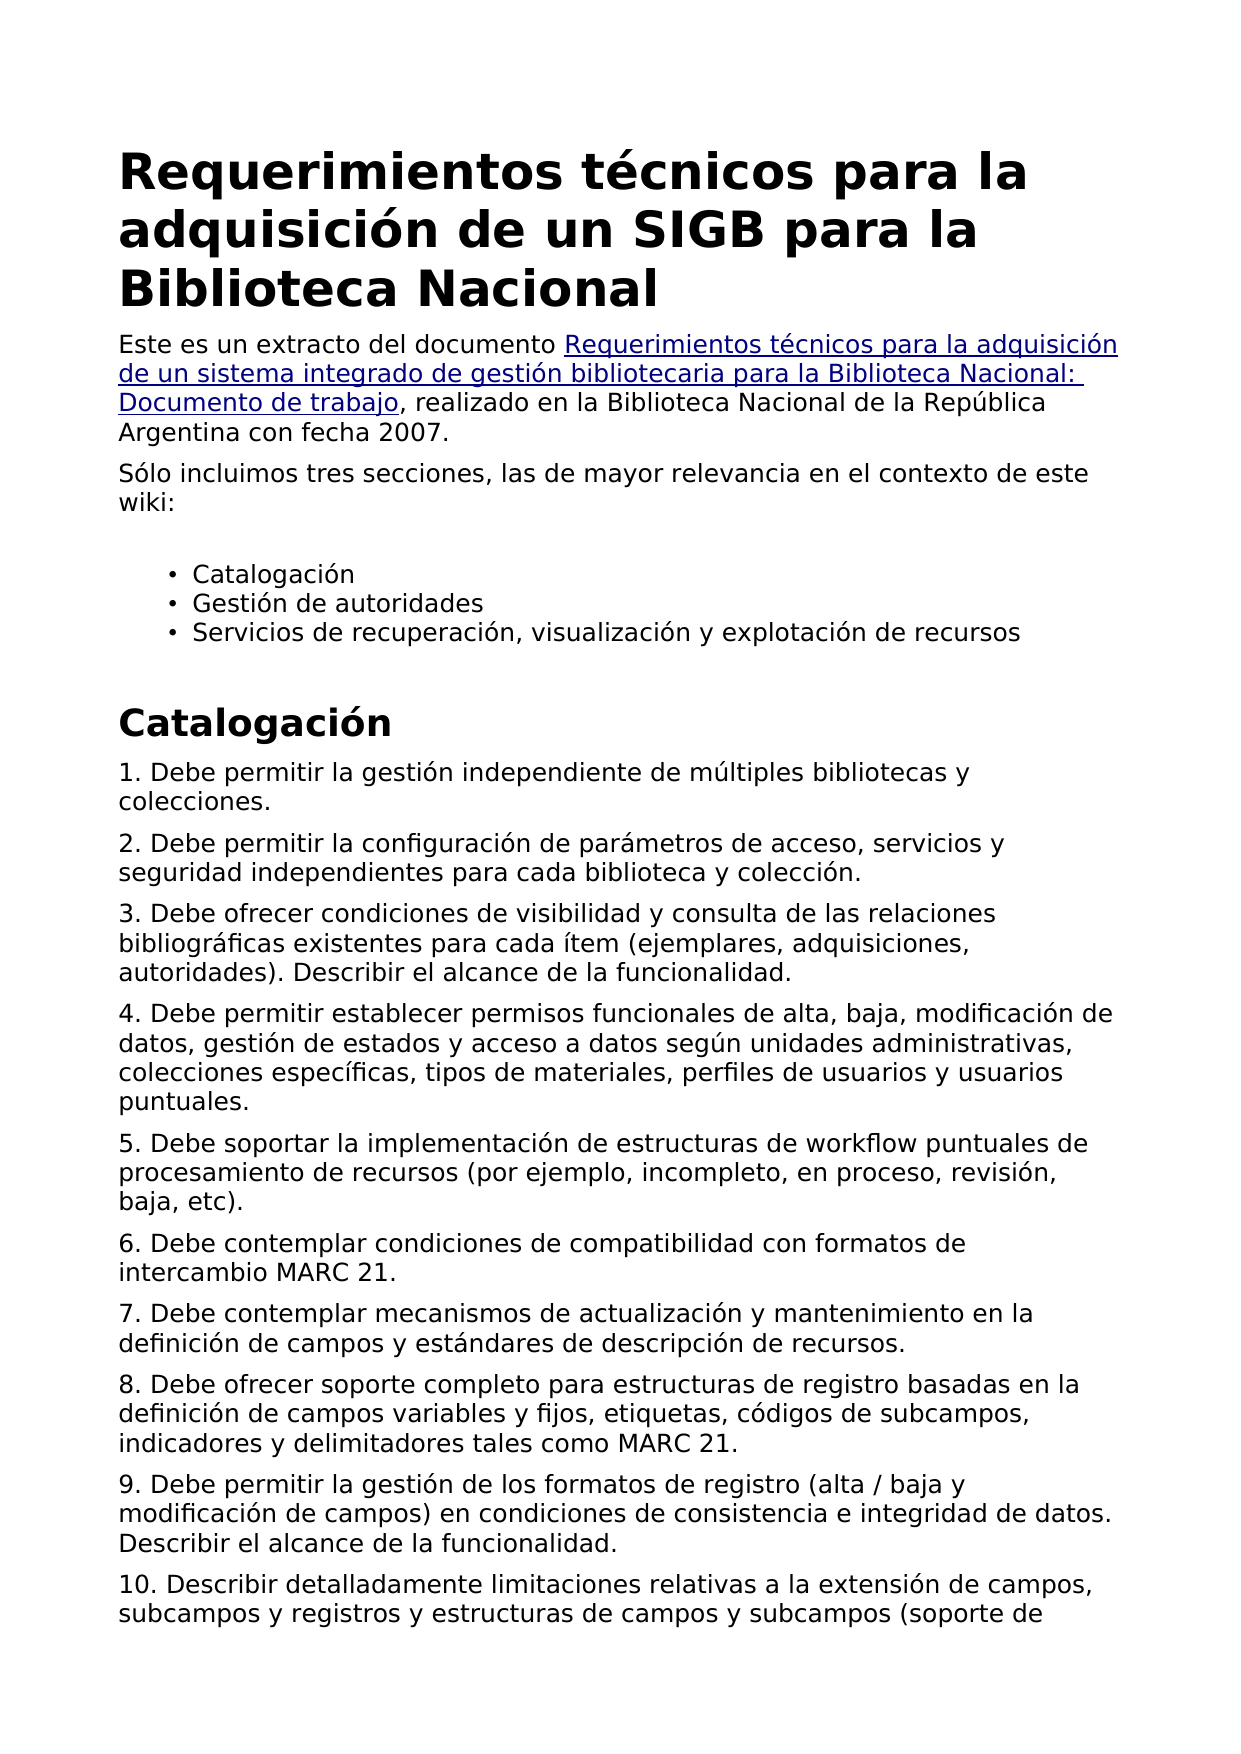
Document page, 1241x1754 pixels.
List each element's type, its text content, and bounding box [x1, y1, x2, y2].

text 5. Debe soportar la implementación de estructuras de workflow puntuales de procesamiento de recursos (por ejemplo, incompleto, en proceso, revisión, baja, etc). [118, 1129, 1122, 1216]
text Este es un extracto del documento Requerimientos técnicos para la adquisición de un sistema integrado de gestión bibliotecaria para la Biblioteca Nacional: Documento de trabajo, realizado en la Biblioteca Nacional de la República Argentina con fecha 2007. [118, 330, 1122, 447]
subtitle Requerimientos técnicos para la adquisición de un SIGB para la Biblioteca Nacional [118, 143, 1122, 318]
text 4. Debe permitir establecer permisos funcionales de alta, baja, modificación de datos, gestión de estados y acceso a datos según unidades administrativas, colecciones específicas, tipos de materiales, perfiles de usuarios y usuarios puntuales. [118, 999, 1122, 1116]
text 10. Describir detalladamente limitaciones relativas a la extensión de campos, subcampos y registros y estructuras de campos y subcampos (soporte de [118, 1570, 1122, 1629]
text 6. Debe contemplar condiciones de compatibilidad con formatos de intercambio MARC 21. [118, 1229, 1122, 1287]
list Catalogación [177, 560, 1122, 589]
text 9. Debe permitir la gestión de los formatos de registro (alta / baja y modificación de campos) en condiciones de consistencia e integridad de datos. Describir el alcance de la funcionalidad. [118, 1470, 1122, 1558]
list Servicios de recuperación, visualización y explotación de recursos [177, 618, 1122, 647]
text 7. Debe contemplar mecanismos de actualización y mantenimiento en la definición de campos y estándares de descripción de recursos. [118, 1299, 1122, 1358]
text 3. Debe ofrecer condiciones de visibilidad y consulta de las relaciones bibliográficas existentes para cada ítem (ejemplares, adquisiciones, autoridades). Describir el alcance de la funcionalidad. [118, 899, 1122, 987]
text 1. Debe permitir la gestión independiente de múltiples bibliotecas y colecciones. [118, 758, 1122, 816]
text 8. Debe ofrecer soporte completo para estructuras de registro basadas en la definición de campos variables y fijos, etiquetas, códigos de subcampos, indicadores y delimitadores tales como MARC 21. [118, 1370, 1122, 1458]
subtitle Catalogación [118, 702, 1122, 745]
text Sólo incluimos tres secciones, las de mayor relevancia en el contexto de este wiki: [118, 459, 1122, 518]
list Gestión de autoridades [177, 589, 1122, 618]
text 2. Debe permitir la configuración de parámetros de acceso, servicios y seguridad independientes para cada biblioteca y colección. [118, 829, 1122, 887]
